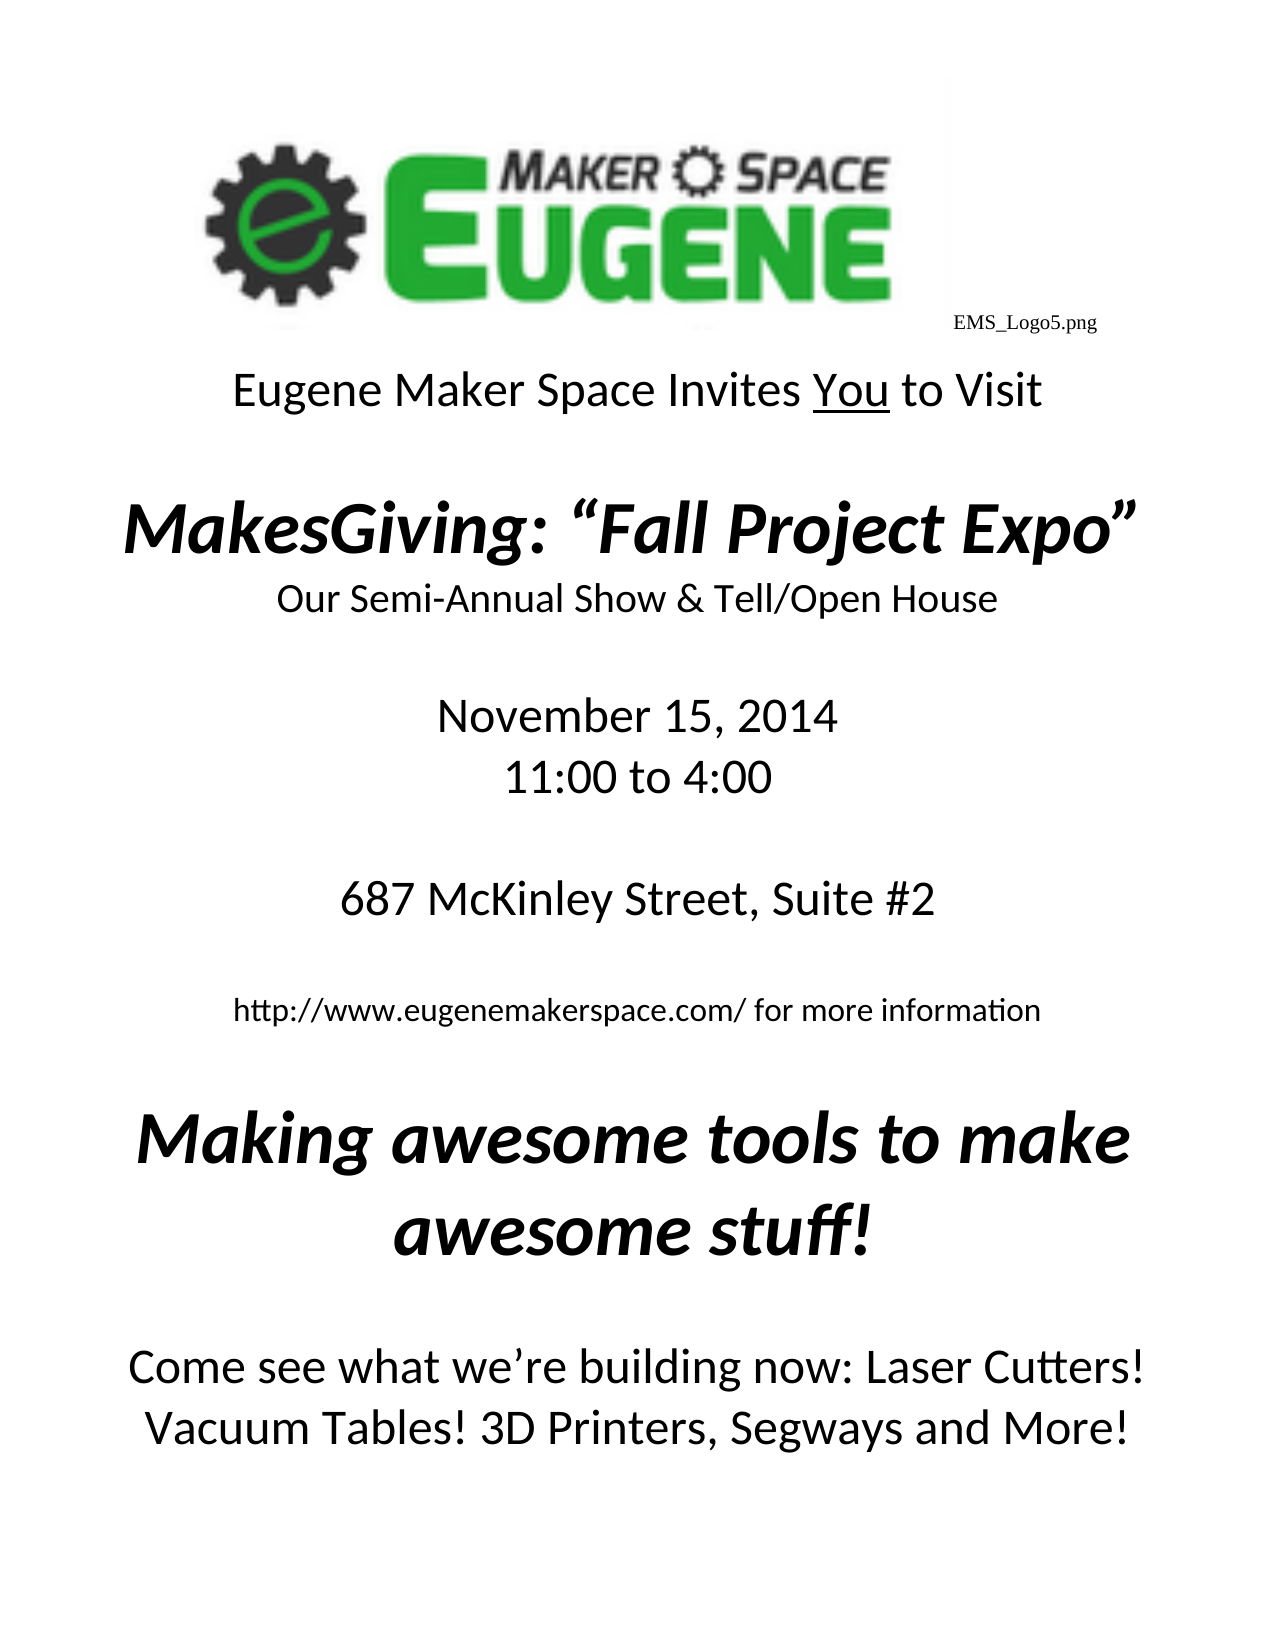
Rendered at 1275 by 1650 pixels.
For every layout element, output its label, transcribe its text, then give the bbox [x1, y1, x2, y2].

text November 15, 2014 [75, 684, 1200, 745]
text MakesGiving: “Fall Project Expo” [75, 480, 1200, 572]
text EMS_Logo5.png [75, 75, 1200, 334]
text Our Semi-Annual Show & Tell/Open House [75, 572, 1200, 623]
text Come see what we’re building now: Laser Cutters! Vacuum Tables! 3D Printers, Segways and More! [75, 1335, 1200, 1457]
text Eugene Maker Space Invites You to Visit [75, 358, 1200, 419]
text http://www.eugenemakerspace.com/ for more information [75, 989, 1200, 1030]
text Making awesome tools to make awesome stuff! [75, 1091, 1200, 1274]
picture [178, 75, 953, 330]
text 11:00 to 4:00 [75, 745, 1200, 806]
text 687 McKinley Street, Suite #2 [75, 867, 1200, 928]
